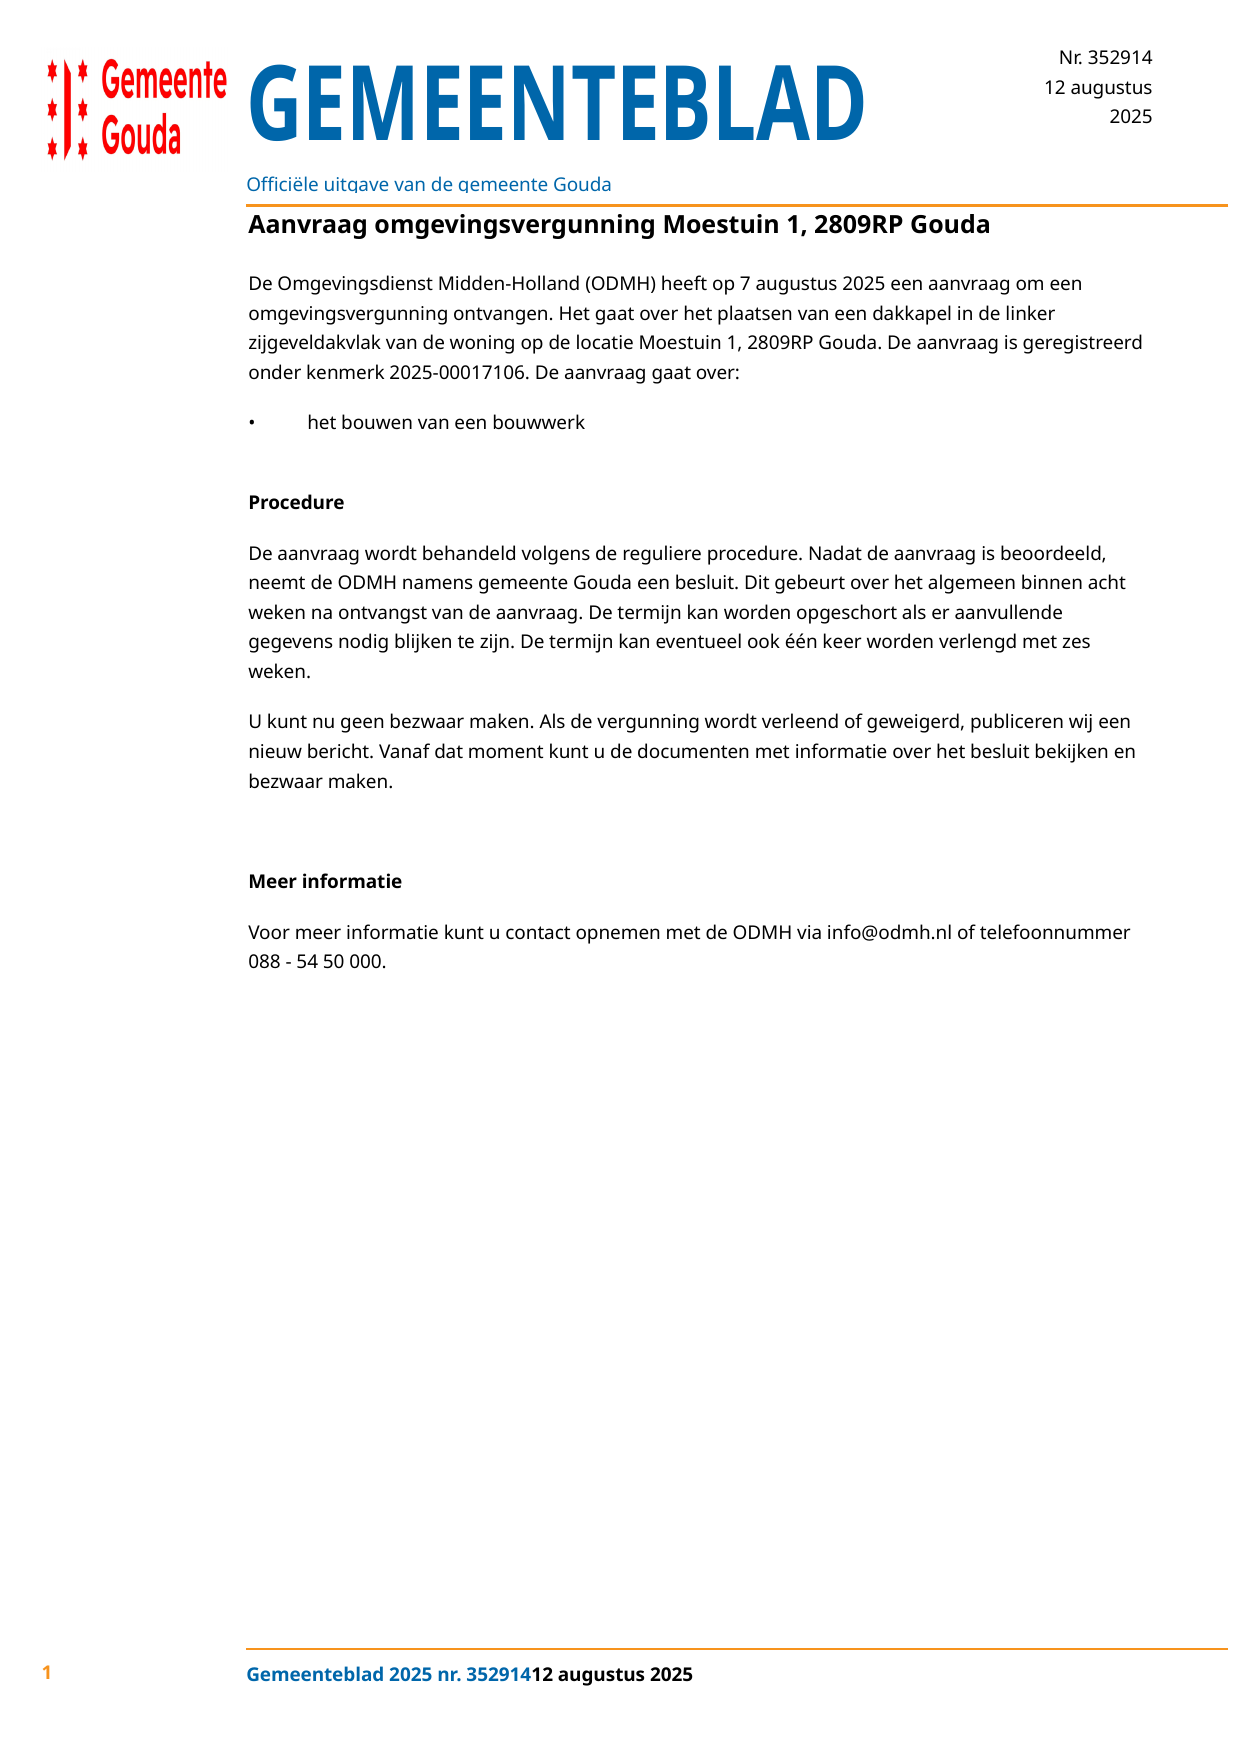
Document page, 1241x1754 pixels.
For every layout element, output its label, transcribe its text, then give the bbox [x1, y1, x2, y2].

text Voor meer informatie kunt u contact opnemen met de ODMH via info@odmh.nl of telefoonnummer 088 - 54 50 000. [248, 919, 1152, 974]
text De aanvraag wordt behandeld volgens de reguliere procedure. Nadat de aanvraag is beoordeeld, neemt de ODMH namens gemeente Gouda een besluit. Dit gebeurt over het algemeen binnen acht weken na ontvangst van de aanvraag. De termijn kan worden opgeschort als er aanvullende gegevens nodig blijken te zijn. De termijn kan eventueel ook één keer worden verlengd met zes weken. [248, 540, 1152, 684]
list het bouwen van een bouwwerk [248, 409, 1152, 435]
text U kunt nu geen bezwaar maken. Als de vergunning wordt verleend of geweigerd, publiceren wij een nieuw bericht. Vanaf dat moment kunt u de documenten met informatie over het besluit bekijken en bezwaar maken. [248, 709, 1152, 793]
text De Omgevingsdienst Midden-Holland (ODMH) heeft op 7 augustus 2025 een aanvraag om een omgevingsvergunning ontvangen. Het gaat over het plaatsen van een dakkapel in de linker zijgeveldakvlak van de woning op de locatie Moestuin 1, 2809RP Gouda. De aanvraag is geregistreerd onder kenmerk 2025-00017106. De aanvraag gaat over: [248, 270, 1152, 385]
text Aanvraag omgevingsvergunning Moestuin 1, 2809RP Gouda [248, 207, 1152, 241]
picture [41, 47, 231, 172]
text Procedure [248, 489, 1152, 515]
text Meer informatie [248, 869, 1152, 894]
